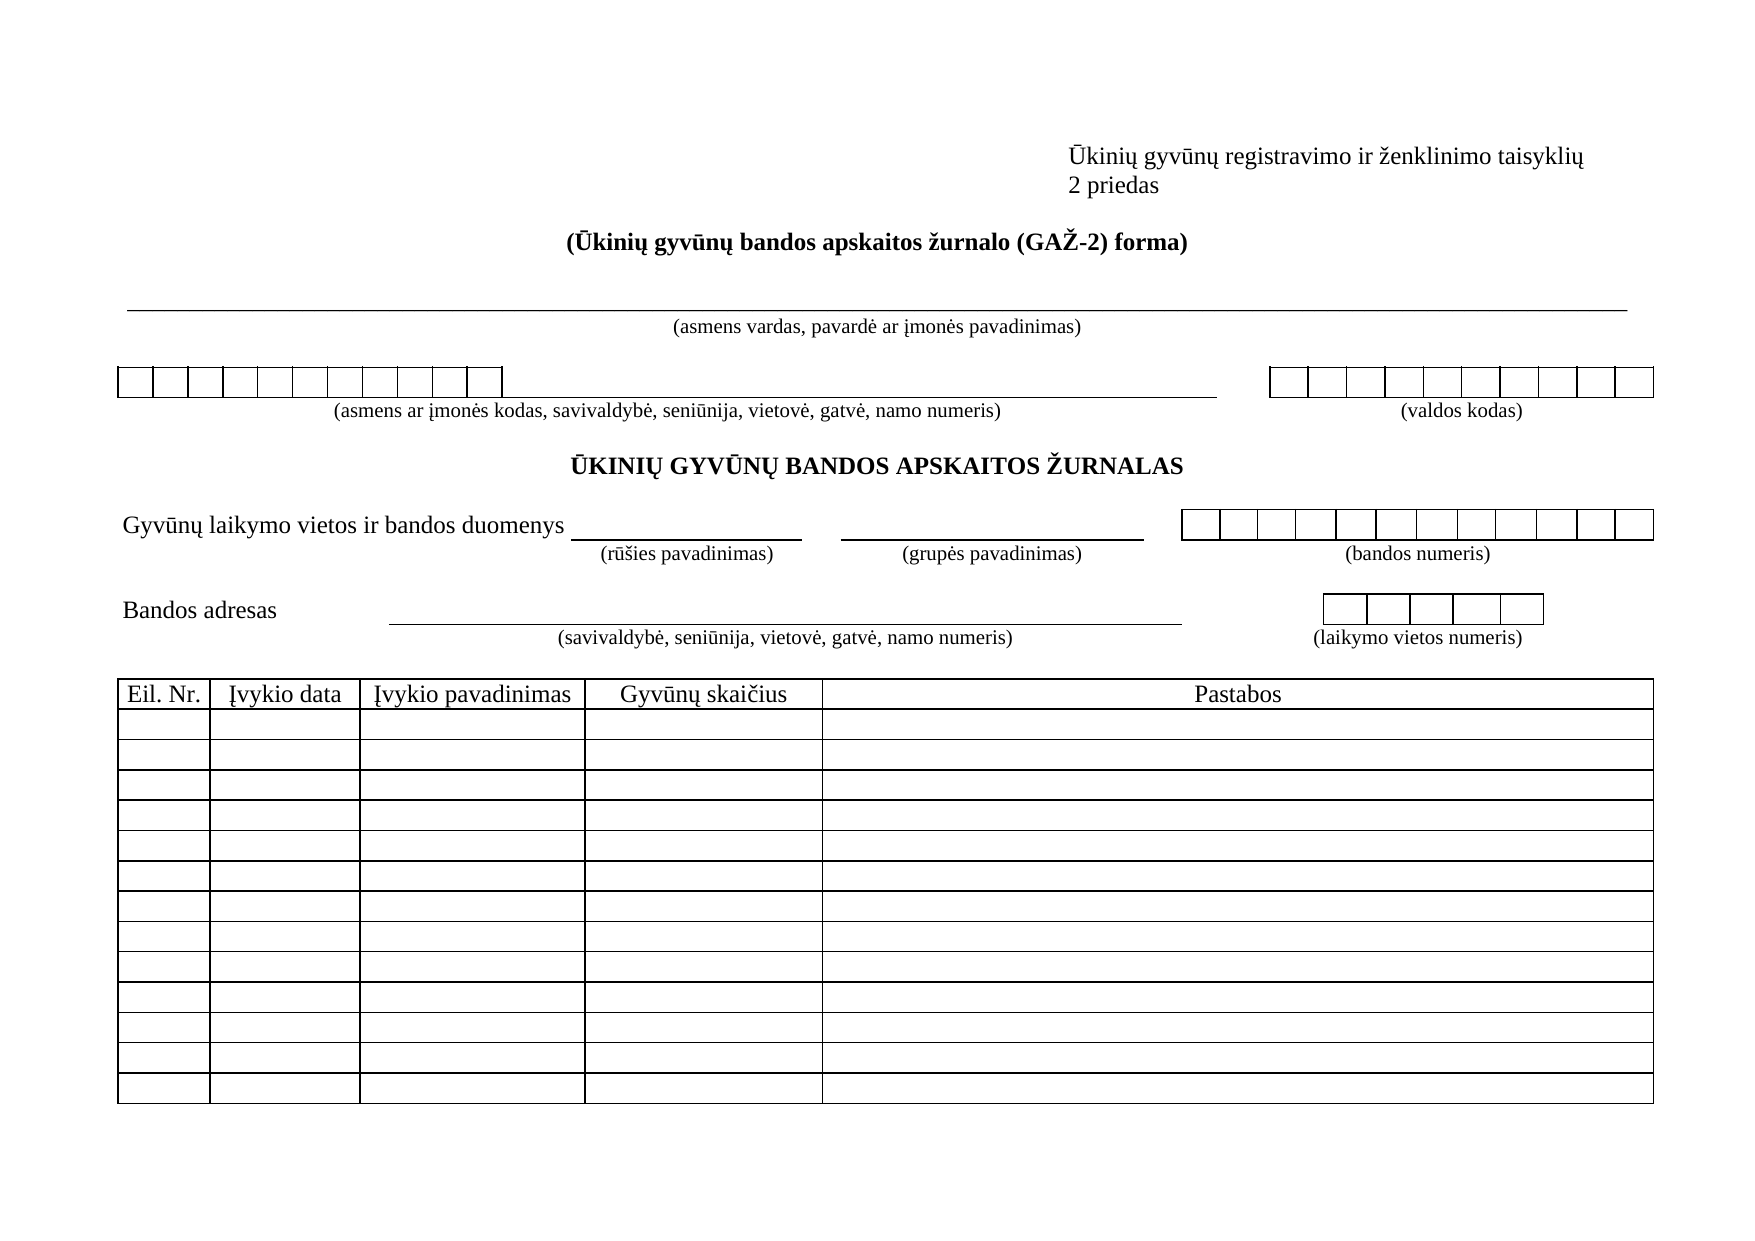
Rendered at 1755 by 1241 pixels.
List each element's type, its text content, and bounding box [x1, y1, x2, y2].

table_cell [211, 952, 359, 981]
table_cell [361, 831, 584, 860]
table_cell [119, 1013, 209, 1042]
table_cell [823, 892, 1653, 921]
table_cell [1217, 397, 1270, 422]
table_cell [361, 922, 584, 951]
table_cell [1411, 595, 1452, 624]
table_cell [1454, 595, 1500, 624]
table_header Įvykio pavadinimas [361, 680, 584, 708]
table_cell [211, 1074, 359, 1102]
table_header [363, 368, 397, 397]
table_header [1386, 368, 1423, 397]
table_cell (grupės pavadinimas) [841, 541, 1143, 564]
table_header [258, 368, 292, 397]
table_cell [361, 1043, 584, 1072]
table_header [1221, 510, 1257, 539]
table_cell [119, 862, 209, 890]
table_cell [361, 1013, 584, 1042]
table_cell [823, 922, 1653, 951]
table_cell [841, 565, 1143, 593]
table_cell [586, 922, 822, 951]
table_cell [823, 952, 1653, 981]
table_header [154, 368, 187, 397]
table_cell [823, 801, 1653, 829]
table_cell [119, 1043, 209, 1072]
table_header [224, 368, 257, 397]
table_header Įvykio data [211, 680, 359, 708]
table_header Pastabos [823, 680, 1653, 708]
table_header [841, 509, 1143, 539]
table_cell [119, 801, 209, 829]
table_cell [1368, 595, 1409, 624]
table_header [1271, 368, 1307, 397]
table_cell [586, 740, 822, 769]
table_cell (laikymo vietos numeris) [1182, 624, 1653, 649]
table_cell [823, 1043, 1653, 1072]
table_cell [211, 862, 359, 890]
table_cell [361, 952, 584, 981]
table_cell [119, 983, 209, 1011]
table_header [1309, 368, 1346, 397]
table_header [1578, 368, 1614, 397]
table_header Eil. Nr. [119, 680, 209, 708]
table_cell [118, 565, 571, 593]
table_header [1337, 510, 1375, 539]
table_header [1578, 510, 1614, 539]
text ŪKINIŲ GYVŪNŲ BANDOS APSKAITOS ŽURNALAS [118, 451, 1636, 480]
table_header [1496, 510, 1536, 539]
table_cell Bandos adresas [118, 593, 389, 624]
table_cell [361, 740, 584, 769]
table_cell [118, 539, 571, 564]
table_header [1537, 510, 1576, 539]
table_cell [118, 624, 389, 649]
table_cell [571, 565, 802, 593]
table_header [1501, 368, 1538, 397]
table_cell [361, 892, 584, 921]
table_cell (savivaldybė, seniūnija, vietovė, gatvė, namo numeris) [389, 625, 1182, 649]
table_cell [361, 983, 584, 1011]
table_cell [119, 710, 209, 739]
table_cell [119, 1074, 209, 1102]
table_header [468, 368, 501, 397]
table_cell (valdos kodas) [1270, 398, 1653, 422]
table_cell [586, 1074, 822, 1102]
table_cell [823, 831, 1653, 860]
table_cell [211, 1013, 359, 1042]
text (Ūkinių gyvūnų bandos apskaitos žurnalo (GAŽ-2) forma) [118, 227, 1636, 256]
table_cell [211, 983, 359, 1011]
table_header [1217, 366, 1269, 397]
table_header [1424, 368, 1461, 397]
table_header Gyvūnų skaičius [586, 680, 822, 708]
text ________________________________________________________________________________________________________________________ [118, 285, 1636, 314]
table_cell [586, 771, 822, 799]
table_cell [211, 922, 359, 951]
table_cell [586, 801, 822, 829]
table_header [1616, 368, 1653, 397]
table_cell [119, 892, 209, 921]
table_cell [823, 740, 1653, 769]
table_cell [361, 1074, 584, 1102]
table_cell [586, 1043, 822, 1072]
table_header [398, 368, 432, 397]
table_header [1144, 509, 1181, 539]
table_cell [211, 1043, 359, 1072]
table_cell [586, 831, 822, 860]
table_cell [1182, 593, 1323, 624]
table_cell [823, 1013, 1653, 1042]
table_header [1462, 368, 1499, 397]
table_cell [211, 831, 359, 860]
table_cell [211, 892, 359, 921]
table_cell [802, 539, 841, 564]
table_header [433, 368, 466, 397]
table_cell [823, 710, 1653, 739]
table_header [1258, 510, 1295, 539]
table_cell [802, 565, 841, 593]
table_cell [586, 983, 822, 1011]
table_header [293, 368, 327, 397]
table_cell (rūšies pavadinimas) [571, 541, 802, 564]
table_cell [361, 801, 584, 829]
table_cell [211, 710, 359, 739]
table_cell [211, 771, 359, 799]
table_cell [586, 710, 822, 739]
table_header [1458, 510, 1495, 539]
table_cell [119, 952, 209, 981]
table_cell [586, 862, 822, 890]
table_cell [823, 983, 1653, 1011]
table_header [1417, 510, 1457, 539]
table_cell [586, 952, 822, 981]
table_cell [586, 892, 822, 921]
table_header Gyvūnų laikymo vietos ir bandos duomenys [118, 509, 571, 539]
text 2 priedas [1068, 170, 1636, 199]
table_header [119, 368, 152, 397]
table_header [1539, 368, 1576, 397]
table_header [1616, 510, 1653, 539]
table_cell [823, 862, 1653, 890]
text Ūkinių gyvūnų registravimo ir ženklinimo taisyklių [1068, 141, 1636, 170]
table_cell [1501, 595, 1543, 624]
table_header [1377, 510, 1416, 539]
table_cell [823, 771, 1653, 799]
table_cell (bandos numeris) [1182, 541, 1653, 564]
table_header [189, 368, 222, 397]
table_cell [119, 922, 209, 951]
table_cell [119, 831, 209, 860]
table_cell (asmens ar įmonės kodas, savivaldybė, seniūnija, vietovė, gatvė, namo numeris) [118, 398, 1217, 422]
table_cell [1544, 593, 1653, 624]
table_cell [119, 771, 209, 799]
table_cell [1144, 565, 1653, 593]
table_header [503, 366, 1217, 397]
table_cell [361, 710, 584, 739]
table_cell [586, 1013, 822, 1042]
table_header [328, 368, 362, 397]
table_cell [211, 801, 359, 829]
table_cell [389, 593, 1182, 624]
table_cell [1144, 539, 1182, 564]
table_cell [823, 1074, 1653, 1102]
table_cell [1324, 595, 1366, 624]
table_cell [119, 740, 209, 769]
table_header [1183, 510, 1219, 539]
table_header [1296, 510, 1335, 539]
table_cell [361, 771, 584, 799]
text (asmens vardas, pavardė ar įmonės pavadinimas) [118, 314, 1636, 338]
table_header [802, 509, 841, 539]
table_cell [361, 862, 584, 890]
table_header [1347, 368, 1384, 397]
table_header [571, 509, 802, 539]
table_cell [211, 740, 359, 769]
